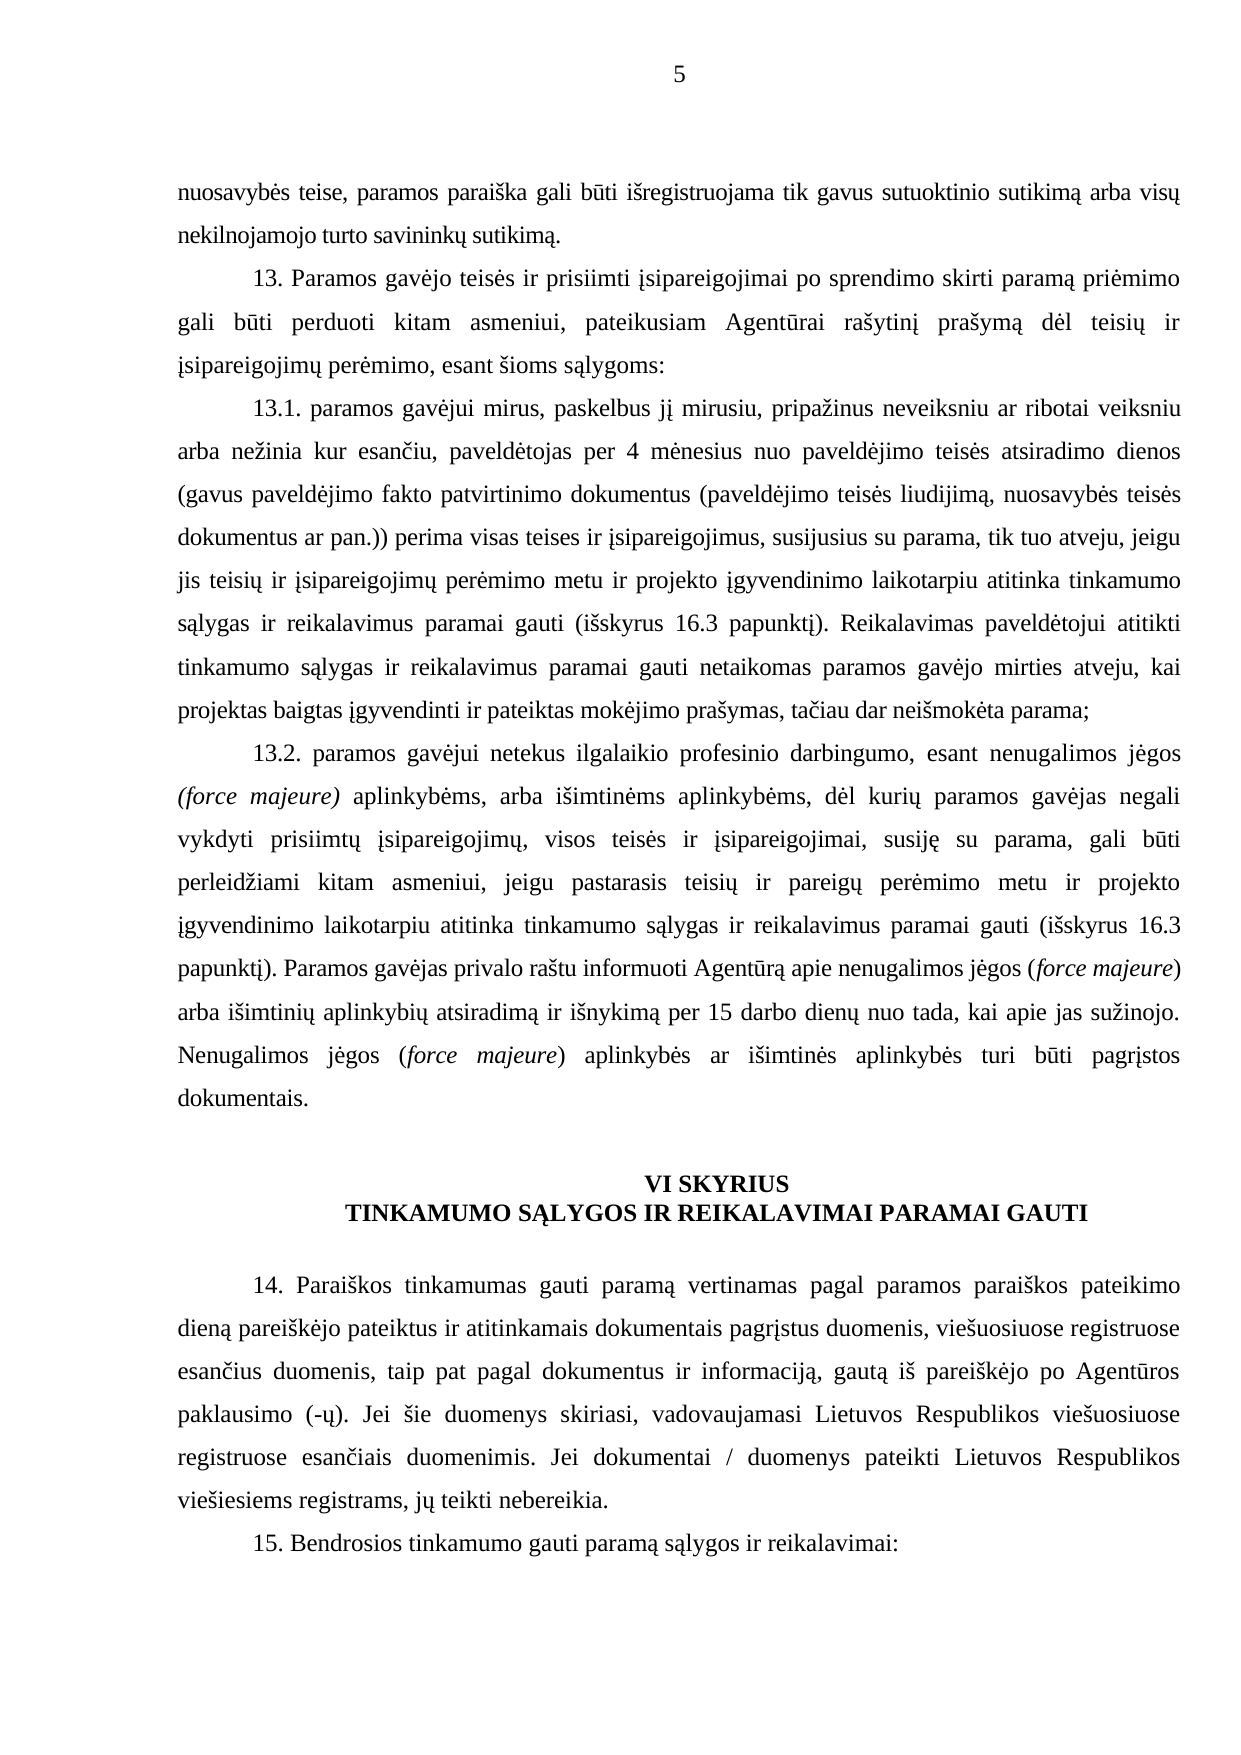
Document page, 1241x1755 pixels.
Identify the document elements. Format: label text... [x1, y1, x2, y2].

text TINKAMUMO SĄLYGOS IR REIKALAVIMAI PARAMAI GAUTI [177, 1198, 1181, 1227]
text 14. Paraiškos tinkamumas gauti paramą vertinamas pagal paramos paraiškos pateikimo dieną pareiškėjo pateiktus ir atitinkamais dokumentais pagrįstus duomenis, viešuosiuose registruose esančius duomenis, taip pat pagal dokumentus ir informaciją, gautą iš pareiškėjo po Agentūros paklausimo (-ų). Jei šie duomenys skiriasi, vadovaujamasi Lietuvos Respublikos viešuosiuose registruose esančiais duomenimis. Jei dokumentai / duomenys pateikti Lietuvos Respublikos viešiesiems registrams, jų teikti nebereikia. [177, 1270, 1181, 1514]
text nuosavybės teise, paramos paraiška gali būti išregistruojama tik gavus sutuoktinio sutikimą arba visų nekilnojamojo turto savininkų sutikimą. [177, 177, 1181, 249]
text 15. Bendrosios tinkamumo gauti paramą sąlygos ir reikalavimai: [177, 1528, 1181, 1557]
text 13.2. paramos gavėjui netekus ilgalaikio profesinio darbingumo, esant nenugalimos jėgos (force majeure) aplinkybėms, arba išimtinėms aplinkybėms, dėl kurių paramos gavėjas negali vykdyti prisiimtų įsipareigojimų, visos teisės ir įsipareigojimai, susiję su parama, gali būti perleidžiami kitam asmeniui, jeigu pastarasis teisių ir pareigų perėmimo metu ir projekto įgyvendinimo laikotarpiu atitinka tinkamumo sąlygas ir reikalavimus paramai gauti (išskyrus 16.3 papunktį). Paramos gavėjas privalo raštu informuoti Agentūrą apie nenugalimos jėgos (force majeure) arba išimtinių aplinkybių atsiradimą ir išnykimą per 15 darbo dienų nuo tada, kai apie jas sužinojo. Nenugalimos jėgos (force majeure) aplinkybės ar išimtinės aplinkybės turi būti pagrįstos dokumentais. [177, 738, 1181, 1112]
text VI SKYRIUS [177, 1169, 1181, 1198]
text 13.1. paramos gavėjui mirus, paskelbus jį mirusiu, pripažinus neveiksniu ar ribotai veiksniu arba nežinia kur esančiu, paveldėtojas per 4 mėnesius nuo paveldėjimo teisės atsiradimo dienos (gavus paveldėjimo fakto patvirtinimo dokumentus (paveldėjimo teisės liudijimą, nuosavybės teisės dokumentus ar pan.)) perima visas teises ir įsipareigojimus, susijusius su parama, tik tuo atveju, jeigu jis teisių ir įsipareigojimų perėmimo metu ir projekto įgyvendinimo laikotarpiu atitinka tinkamumo sąlygas ir reikalavimus paramai gauti (išskyrus 16.3 papunktį). Reikalavimas paveldėtojui atitikti tinkamumo sąlygas ir reikalavimus paramai gauti netaikomas paramos gavėjo mirties atveju, kai projektas baigtas įgyvendinti ir pateiktas mokėjimo prašymas, tačiau dar neišmokėta parama; [177, 393, 1181, 723]
text 13. Paramos gavėjo teisės ir prisiimti įsipareigojimai po sprendimo skirti paramą priėmimo gali būti perduoti kitam asmeniui, pateikusiam Agentūrai rašytinį prašymą dėl teisių ir įsipareigojimų perėmimo, esant šioms sąlygoms: [177, 263, 1181, 378]
